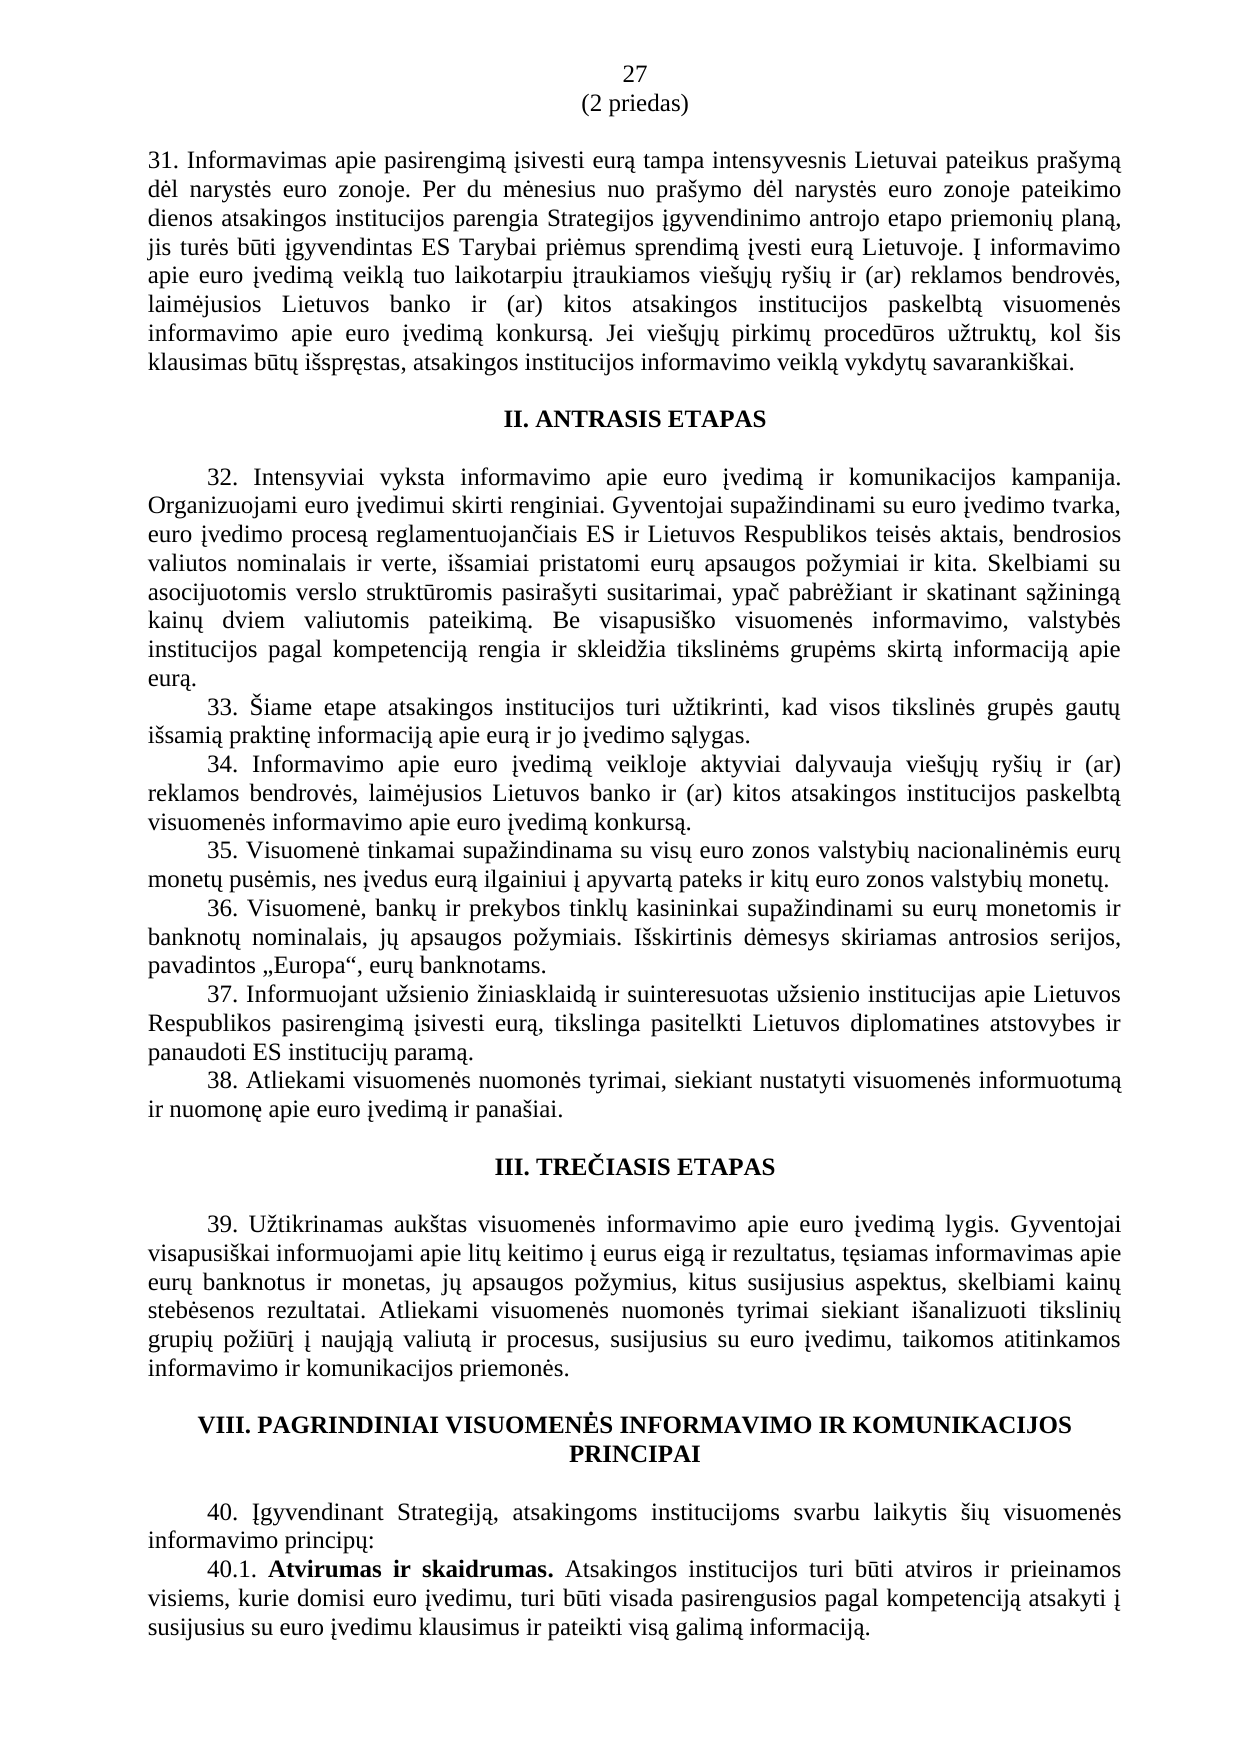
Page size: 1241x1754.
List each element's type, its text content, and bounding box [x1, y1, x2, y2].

text 40. Įgyvendinant Strategiją, atsakingoms institucijoms svarbu laikytis šių visuomenės informavimo principų: [148, 1497, 1122, 1554]
text 31. Informavimas apie pasirengimą įsivesti eurą tampa intensyvesnis Lietuvai pateikus prašymą dėl narystės euro zonoje. Per du mėnesius nuo prašymo dėl narystės euro zonoje pateikimo dienos atsakingos institucijos parengia Strategijos įgyvendinimo antrojo etapo priemonių planą, jis turės būti įgyvendintas ES Tarybai priėmus sprendimą įvesti eurą Lietuvoje. Į informavimo apie euro įvedimą veiklą tuo laikotarpiu įtraukiamos viešųjų ryšių ir (ar) reklamos bendrovės, laimėjusios Lietuvos banko ir (ar) kitos atsakingos institucijos paskelbtą visuomenės informavimo apie euro įvedimą konkursą. Jei viešųjų pirkimų procedūros užtruktų, kol šis klausimas būtų išspręstas, atsakingos institucijos informavimo veiklą vykdytų savarankiškai. [148, 145, 1122, 375]
text 32. Intensyviai vyksta informavimo apie euro įvedimą ir komunikacijos kampanija. Organizuojami euro įvedimui skirti renginiai. Gyventojai supažindinami su euro įvedimo tvarka, euro įvedimo procesą reglamentuojančiais ES ir Lietuvos Respublikos teisės aktais, bendrosios valiutos nominalais ir verte, išsamiai pristatomi eurų apsaugos požymiai ir kita. Skelbiami su asocijuotomis verslo struktūromis pasirašyti susitarimai, ypač pabrėžiant ir skatinant sąžiningą kainų dviem valiutomis pateikimą. Be visapusiško visuomenės informavimo, valstybės institucijos pagal kompetenciją rengia ir skleidžia tikslinėms grupėms skirtą informaciją apie eurą. [148, 462, 1122, 692]
text 38. Atliekami visuomenės nuomonės tyrimai, siekiant nustatyti visuomenės informuotumą ir nuomonę apie euro įvedimą ir panašiai. [148, 1065, 1122, 1123]
text 34. Informavimo apie euro įvedimą veikloje aktyviai dalyvauja viešųjų ryšių ir (ar) reklamos bendrovės, laimėjusios Lietuvos banko ir (ar) kitos atsakingos institucijos paskelbtą visuomenės informavimo apie euro įvedimą konkursą. [148, 749, 1122, 835]
text 33. Šiame etape atsakingos institucijos turi užtikrinti, kad visos tikslinės grupės gautų išsamią praktinę informaciją apie eurą ir jo įvedimo sąlygas. [148, 692, 1122, 749]
text 39. Užtikrinamas aukštas visuomenės informavimo apie euro įvedimą lygis. Gyventojai visapusiškai informuojami apie litų keitimo į eurus eigą ir rezultatus, tęsiamas informavimas apie eurų banknotus ir monetas, jų apsaugos požymius, kitus susijusius aspektus, skelbiami kainų stebėsenos rezultatai. Atliekami visuomenės nuomonės tyrimai siekiant išanalizuoti tikslinių grupių požiūrį į naująją valiutą ir procesus, susijusius su euro įvedimu, taikomos atitinkamos informavimo ir komunikacijos priemonės. [148, 1209, 1122, 1382]
text 40.1. Atvirumas ir skaidrumas. Atsakingos institucijos turi būti atviros ir prieinamos visiems, kurie domisi euro įvedimu, turi būti visada pasirengusios pagal kompetenciją atsakyti į susijusius su euro įvedimu klausimus ir pateikti visą galimą informaciją. [148, 1554, 1122, 1640]
text 35. Visuomenė tinkamai supažindinama su visų euro zonos valstybių nacionalinėmis eurų monetų pusėmis, nes įvedus eurą ilgainiui į apyvartą pateks ir kitų euro zonos valstybių monetų. [148, 835, 1122, 893]
text 36. Visuomenė, bankų ir prekybos tinklų kasininkai supažindinami su eurų monetomis ir banknotų nominalais, jų apsaugos požymiais. Išskirtinis dėmesys skiriamas antrosios serijos, pavadintos „Europa“, eurų banknotams. [148, 893, 1122, 979]
text II. ANTRASIS ETAPAS [148, 404, 1122, 433]
text 37. Informuojant užsienio žiniasklaidą ir suinteresuotas užsienio institucijas apie Lietuvos Respublikos pasirengimą įsivesti eurą, tikslinga pasitelkti Lietuvos diplomatines atstovybes ir panaudoti ES institucijų paramą. [148, 979, 1122, 1065]
text III. TREČIASIS ETAPAS [148, 1152, 1122, 1180]
text VIII. PAGRINDINIAI Visuomenės INFORMAVIMO IR KOMUNIKACIJOS PRINCIPAI [148, 1410, 1122, 1468]
